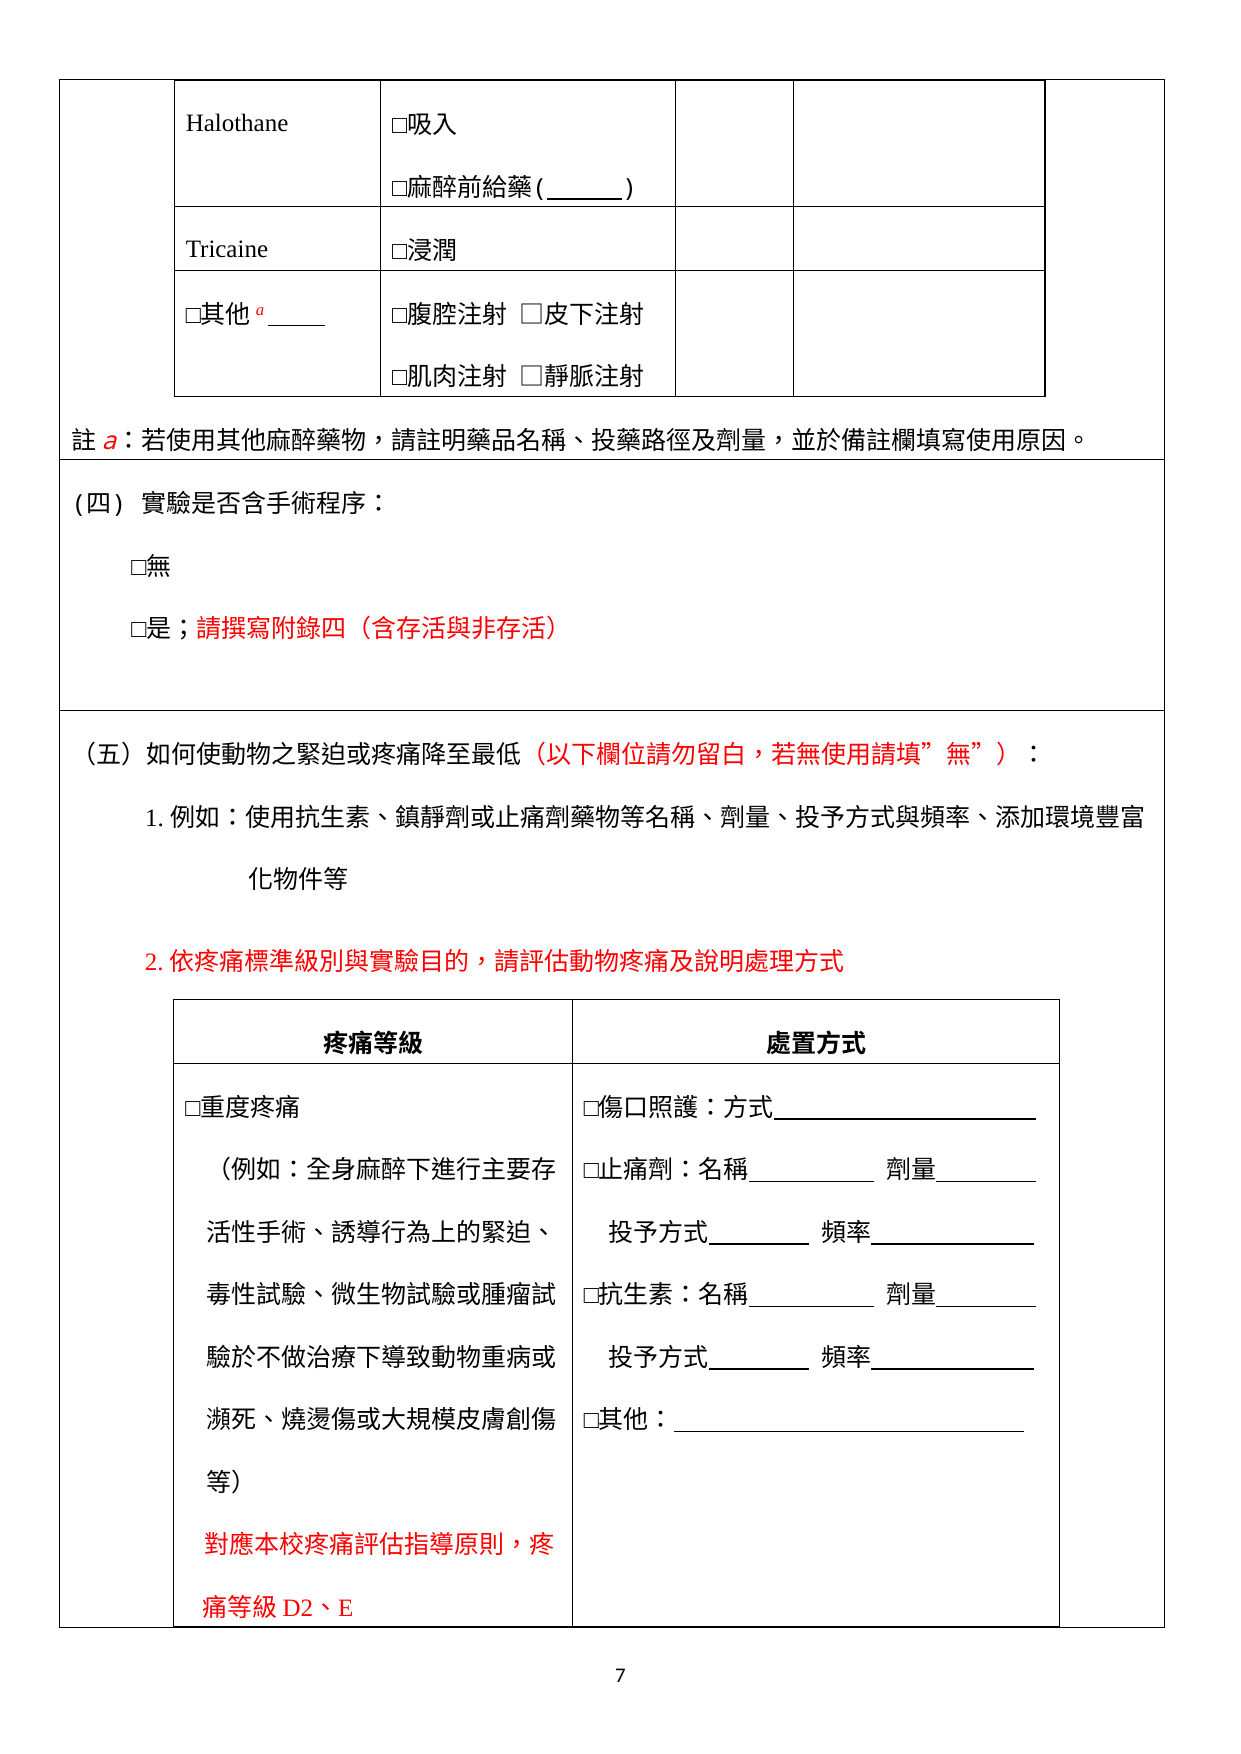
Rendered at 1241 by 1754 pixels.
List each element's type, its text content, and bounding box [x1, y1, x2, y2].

table_cell □腹腔注射 □皮下注射 □肌肉注射 □靜脈注射 [381, 271, 675, 396]
table_cell [676, 81, 793, 206]
table_cell (四) 實驗是否含手術程序： □無 □是；請撰寫附錄四（含存活與非存活） [60, 460, 1164, 710]
table_cell Tricaine [175, 207, 380, 270]
table_cell [676, 271, 793, 396]
table_cell □傷口照護：方式 □止痛劑：名稱 劑量 投予方式 頻率 □抗生素：名稱 劑量 投予方式 頻率 □其他： [573, 1064, 1059, 1626]
table_header 疼痛等級 [174, 1000, 572, 1062]
table_cell □浸潤 [381, 207, 675, 270]
table_cell □吸入 □麻醉前給藥( ) [381, 81, 675, 206]
table_header 處置方式 [573, 1000, 1059, 1062]
table_cell Halothane [175, 81, 380, 206]
table_cell □重度疼痛 （例如：全身麻醉下進行主要存活性手術、誘導行為上的緊迫、毒性試驗、微生物試驗或腫瘤試驗於不做治療下導致動物重病或瀕死、燒燙傷或大規模皮膚創傷等） 對應本校疼痛評估指導原則，疼痛等級D2、E [174, 1064, 572, 1626]
table_cell 註a：若使用其他麻醉藥物，請註明藥品名稱、投藥路徑及劑量，並於備註欄填寫使用原因。 [60, 80, 1164, 459]
table_cell [794, 271, 1044, 396]
table_cell [794, 81, 1044, 206]
table_cell [676, 207, 793, 270]
table_cell [794, 207, 1044, 270]
table_cell □其他a [175, 271, 380, 396]
table_cell （五）如何使動物之緊迫或疼痛降至最低（以下欄位請勿留白，若無使用請填”無”）： 1. 例如：使用抗生素、鎮靜劑或止痛劑藥物等名稱、劑量、投予方式與頻率、添加環境豐富化物件等 2. 依疼痛標準級別與實驗目的，請評估動物疼痛及說明處理方式 [60, 711, 1164, 1627]
